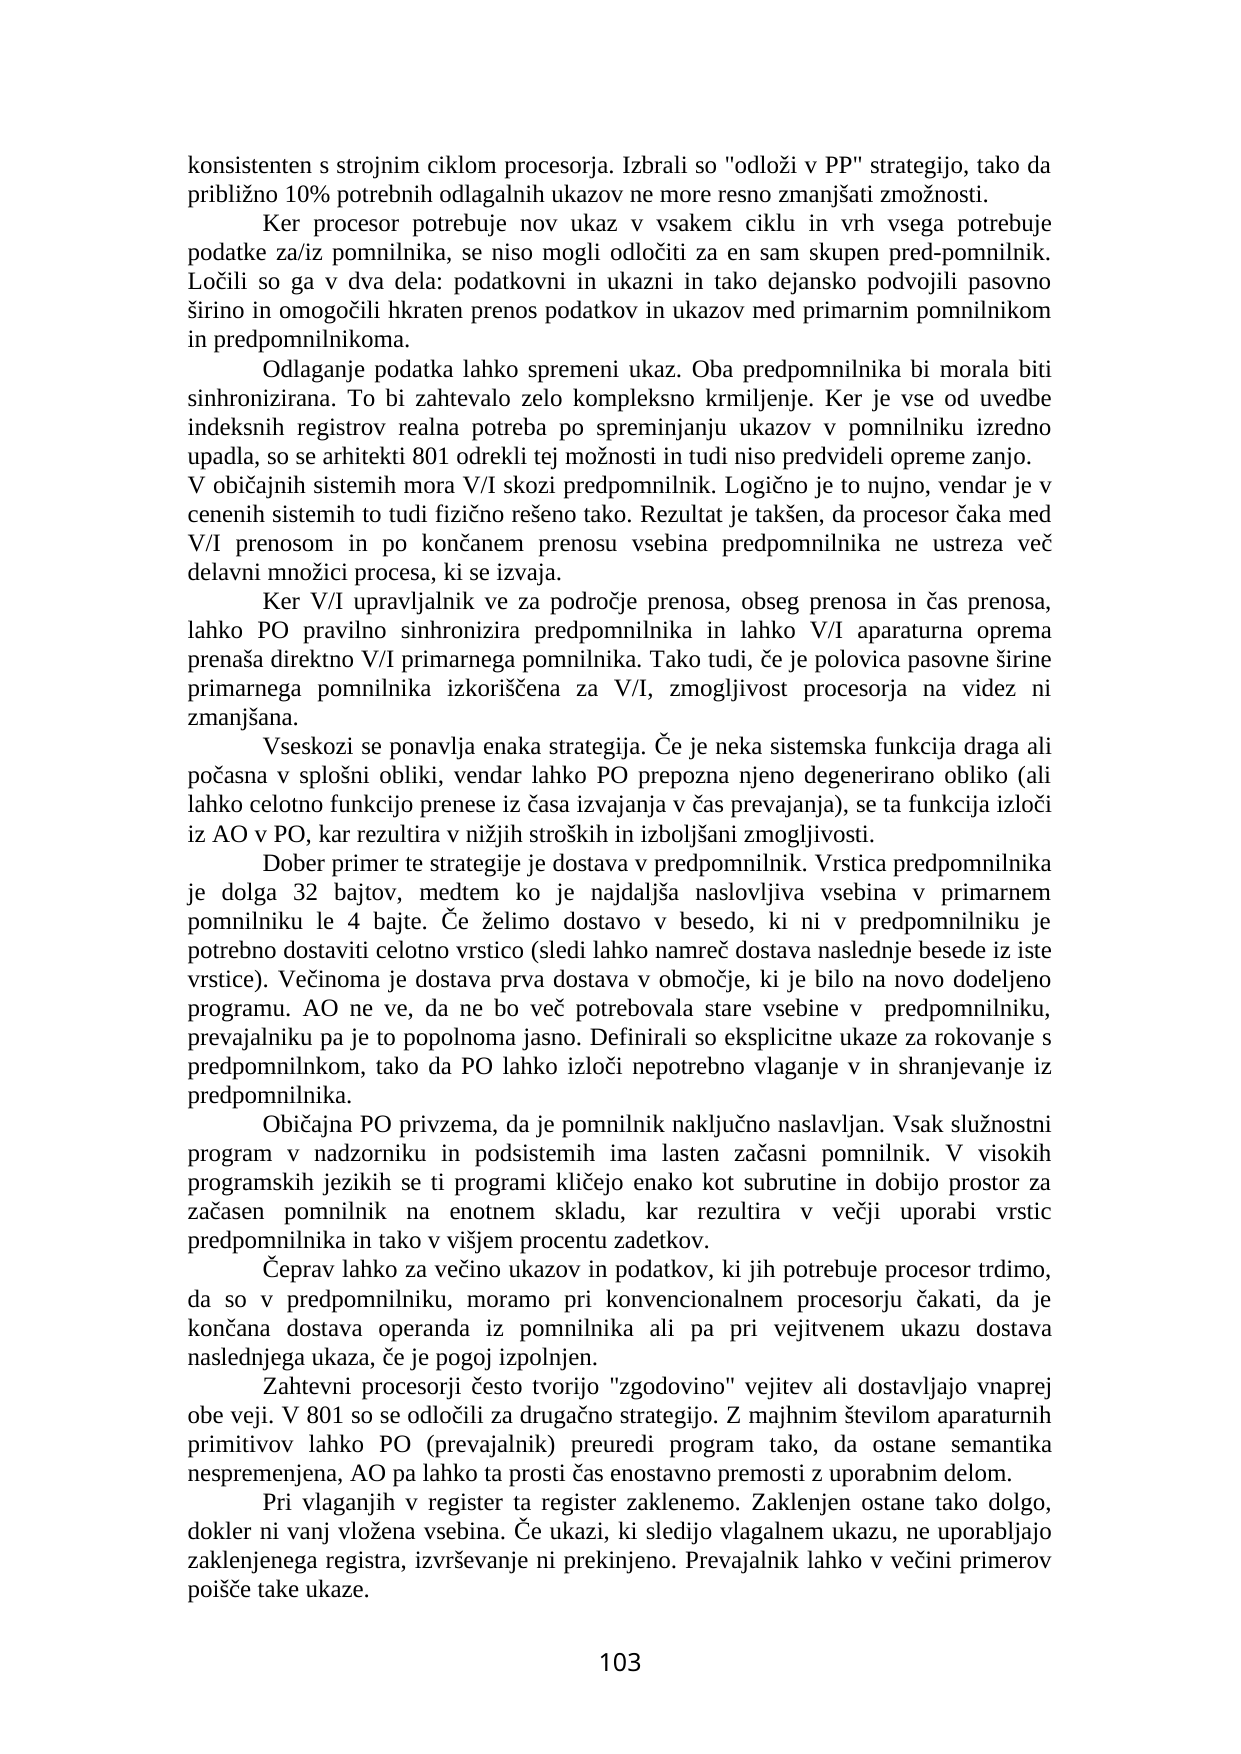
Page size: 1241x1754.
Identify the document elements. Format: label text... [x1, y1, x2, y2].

text Vseskozi se ponavlja enaka strategija. Če je neka sistemska funkcija draga ali počasna v splošni obliki, vendar lahko PO prepozna njeno degenerirano obliko (ali lahko celotno funkcijo prenese iz časa izvajanja v čas prevajanja), se ta funkcija izloči iz AO v PO, kar rezultira v nižjih stroških in izboljšani zmogljivosti. [187, 731, 1053, 847]
text Pri vlaganjih v register ta register zaklenemo. Zaklenjen ostane tako dolgo, dokler ni vanj vložena vsebina. Če ukazi, ki sledijo vlagalnem ukazu, ne uporabljajo zaklenjenega registra, izvrševanje ni prekinjeno. Prevajalnik lahko v večini primerov poišče take ukaze. [187, 1487, 1053, 1603]
text Odlaganje podatka lahko spremeni ukaz. Oba predpomnilnika bi morala biti sinhronizirana. To bi zahtevalo zelo kompleksno krmiljenje. Ker je vse od uvedbe indeksnih registrov realna potreba po spreminjanju ukazov v pomnilniku izredno upadla, so se arhitekti 801 odrekli tej možnosti in tudi niso predvideli opreme zanjo. [187, 353, 1053, 470]
text Običajna PO privzema, da je pomnilnik naključno naslavljan. Vsak služnostni program v nadzorniku in podsistemih ima lasten začasni pomnilnik. V visokih programskih jezikih se ti programi kličejo enako kot subrutine in dobijo prostor za začasen pomnilnik na enotnem skladu, kar rezultira v večji uporabi vrstic predpomnilnika in tako v višjem procentu zadetkov. [187, 1109, 1053, 1254]
text Zahtevni procesorji često tvorijo "zgodovino" vejitev ali dostavljajo vnaprej obe veji. V 801 so se odločili za drugačno strategijo. Z majhnim številom aparaturnih primitivov lahko PO (prevajalnik) preuredi program tako, da ostane semantika nespremenjena, AO pa lahko ta prosti čas enostavno premosti z uporabnim delom. [187, 1371, 1053, 1487]
text Dober primer te strategije je dostava v predpomnilnik. Vrstica predpomnilnika je dolga 32 bajtov, medtem ko je najdaljša naslovljiva vsebina v primarnem pomnilniku le 4 bajte. Če želimo dostavo v besedo, ki ni v predpomnilniku je potrebno dostaviti celotno vrstico (sledi lahko namreč dostava naslednje besede iz iste vrstice). Večinoma je dostava prva dostava v območje, ki je bilo na novo dodeljeno programu. AO ne ve, da ne bo več potrebovala stare vsebine v predpomnilniku, prevajalniku pa je to popolnoma jasno. Definirali so eksplicitne ukaze za rokovanje s predpomnilnkom, tako da PO lahko izloči nepotrebno vlaganje v in shranjevanje iz predpomnilnika. [187, 847, 1053, 1109]
text Ker procesor potrebuje nov ukaz v vsakem ciklu in vrh vsega potrebuje podatke za/iz pomnilnika, se niso mogli odločiti za en sam skupen pred-pomnilnik. Ločili so ga v dva dela: podatkovni in ukazni in tako dejansko podvojili pasovno širino in omogočili hkraten prenos podatkov in ukazov med primarnim pomnilnikom in predpomnilnikoma. [187, 208, 1053, 353]
text konsistenten s strojnim ciklom procesorja. Izbrali so "odloži v PP" strategijo, tako da približno 10% potrebnih odlagalnih ukazov ne more resno zmanjšati zmožnosti. [187, 150, 1053, 208]
text Ker V/I upravljalnik ve za področje prenosa, obseg prenosa in čas prenosa, lahko PO pravilno sinhronizira predpomnilnika in lahko V/I aparaturna oprema prenaša direktno V/I primarnega pomnilnika. Tako tudi, če je polovica pasovne širine primarnega pomnilnika izkoriščena za V/I, zmogljivost procesorja na videz ni zmanjšana. [187, 586, 1053, 731]
text V običajnih sistemih mora V/I skozi predpomnilnik. Logično je to nujno, vendar je v cenenih sistemih to tudi fizično rešeno tako. Rezultat je takšen, da procesor čaka med V/I prenosom in po končanem prenosu vsebina predpomnilnika ne ustreza več delavni množici procesa, ki se izvaja. [187, 470, 1053, 586]
text Čeprav lahko za večino ukazov in podatkov, ki jih potrebuje procesor trdimo, da so v predpomnilniku, moramo pri konvencionalnem procesorju čakati, da je končana dostava operanda iz pomnilnika ali pa pri vejitvenem ukazu dostava naslednjega ukaza, če je pogoj izpolnjen. [187, 1254, 1053, 1371]
